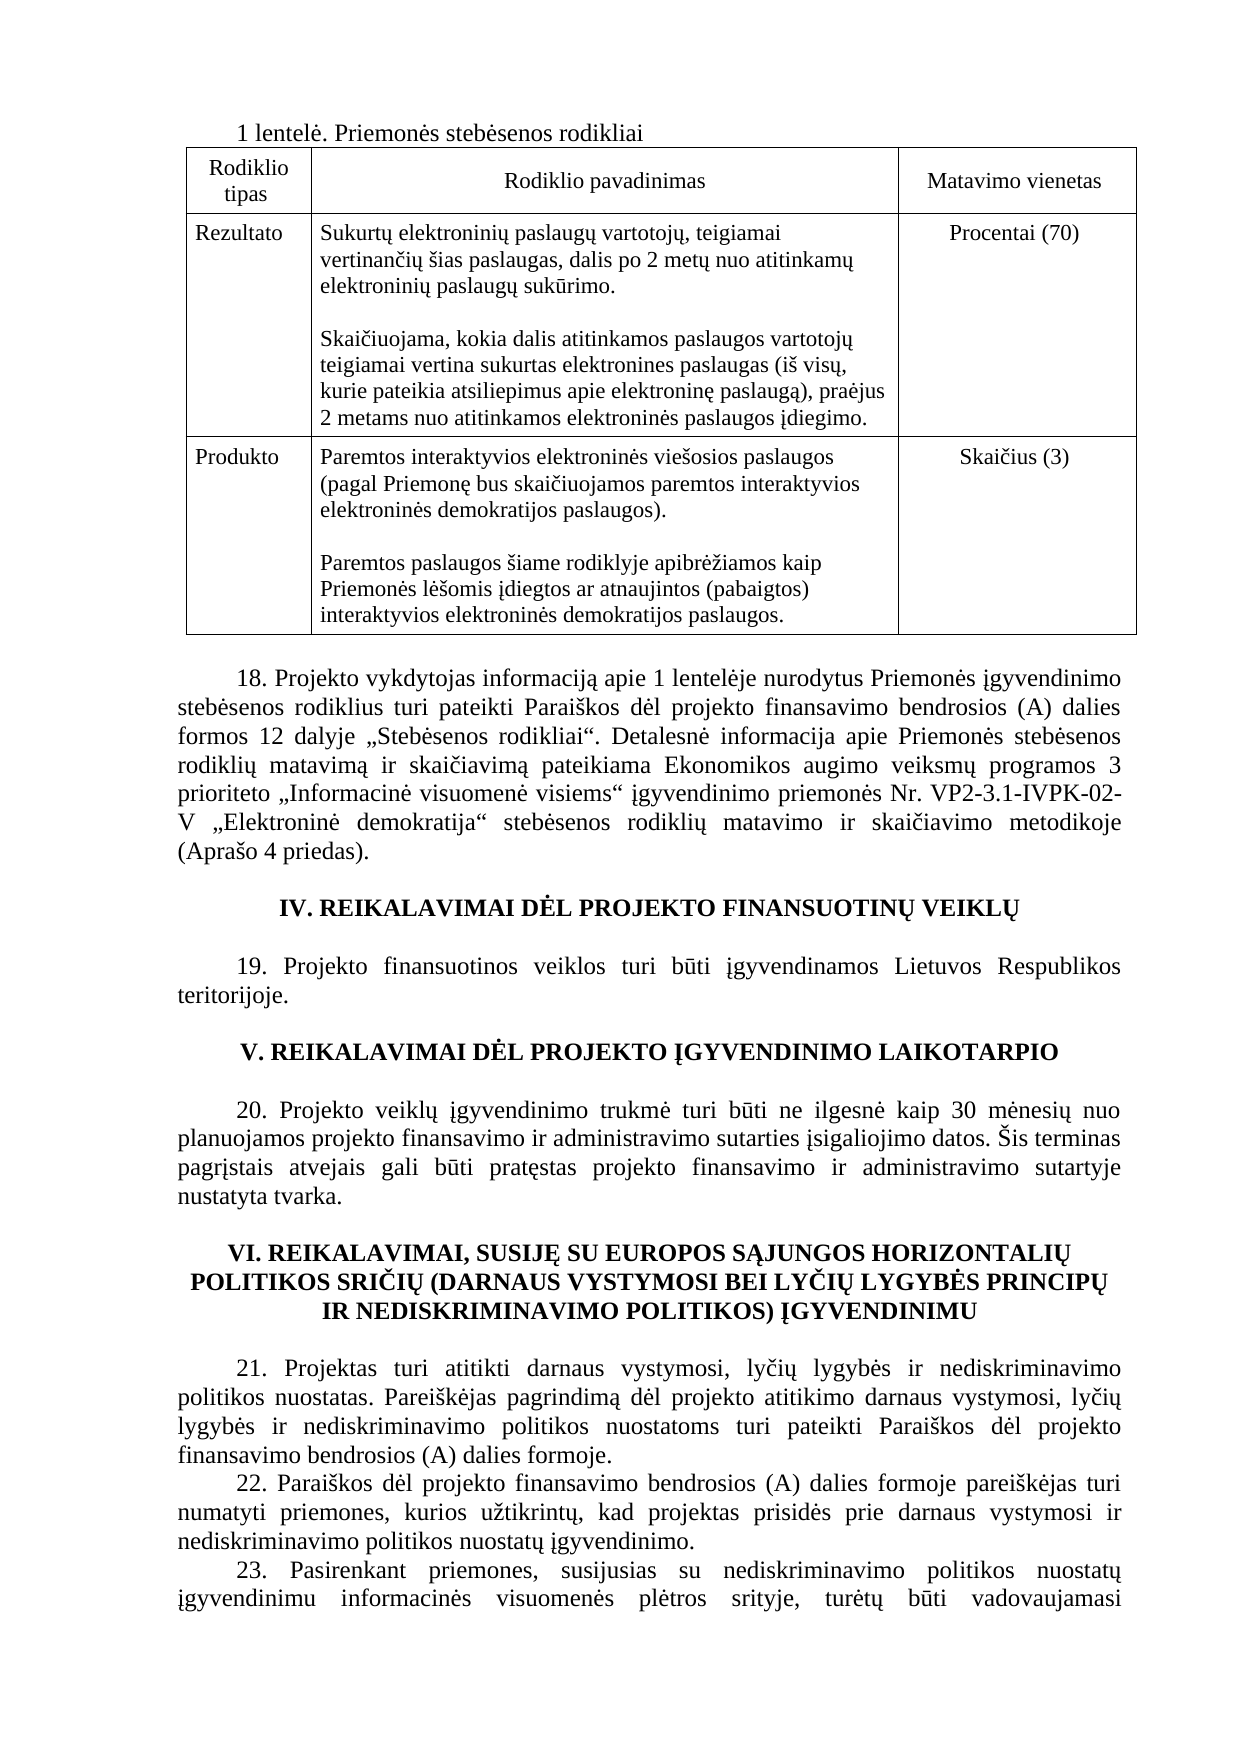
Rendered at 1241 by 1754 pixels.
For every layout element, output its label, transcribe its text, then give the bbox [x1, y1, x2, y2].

text IV. REIKALAVIMAI DĖL PROJEKTO FINANSUOTINŲ VEIKLŲ [177, 893, 1122, 922]
table_cell Rezultato [187, 214, 311, 436]
text 22. Paraiškos dėl projekto finansavimo bendrosios (A) dalies formoje pareiškėjas turi numatyti priemones, kurios užtikrintų, kad projektas prisidės prie darnaus vystymosi ir nediskriminavimo politikos nuostatų įgyvendinimo. [177, 1468, 1122, 1555]
table_cell Paremtos interaktyvios elektroninės viešosios paslaugos (pagal Priemonę bus skaičiuojamos paremtos interaktyvios elektroninės demokratijos paslaugos). Paremtos paslaugos šiame rodiklyje apibrėžiamos kaip Priemonės lėšomis įdiegtos ar atnaujintos (pabaigtos) interaktyvios elektroninės demokratijos paslaugos. [312, 437, 898, 634]
text 1 lentelė. Priemonės stebėsenos rodikliai [177, 118, 1122, 147]
text 20. Projekto veiklų įgyvendinimo trukmė turi būti ne ilgesnė kaip 30 mėnesių nuo planuojamos projekto finansavimo ir administravimo sutarties įsigaliojimo datos. Šis terminas pagrįstais atvejais gali būti pratęstas projekto finansavimo ir administravimo sutartyje nustatyta tvarka. [177, 1095, 1122, 1210]
table_header Rodiklio tipas [187, 148, 311, 212]
text VI. REIKALAVIMAI, SUSIJĘ SU EUROPOS SĄJUNGOS HORIZONTALIŲ POLITIKOS SRIČIŲ (DARNAUS VYSTYMOSI BEI LYČIŲ LYGYBĖS PRINCIPŲ IR NEDISKRIMINAVIMO POLITIKOS) ĮGYVENDINIMU [177, 1238, 1122, 1325]
table_cell Produkto [187, 437, 311, 634]
text 23. Pasirenkant priemones, susijusias su nediskriminavimo politikos nuostatų įgyvendinimu informacinės visuomenės plėtros srityje, turėtų būti vadovaujamasi [177, 1555, 1122, 1612]
table_cell Sukurtų elektroninių paslaugų vartotojų, teigiamai vertinančių šias paslaugas, dalis po 2 metų nuo atitinkamų elektroninių paslaugų sukūrimo. Skaičiuojama, kokia dalis atitinkamos paslaugos vartotojų teigiamai vertina sukurtas elektronines paslaugas (iš visų, kurie pateikia atsiliepimus apie elektroninę paslaugą), praėjus 2 metams nuo atitinkamos elektroninės paslaugos įdiegimo. [312, 214, 898, 436]
table_cell Skaičius (3) [899, 437, 1136, 634]
table_header Matavimo vienetas [899, 148, 1136, 212]
table_header Rodiklio pavadinimas [312, 148, 898, 212]
text 19. Projekto finansuotinos veiklos turi būti įgyvendinamos Lietuvos Respublikos teritorijoje. [177, 951, 1122, 1008]
text 21. Projektas turi atitikti darnaus vystymosi, lyčių lygybės ir nediskriminavimo politikos nuostatas. Pareiškėjas pagrindimą dėl projekto atitikimo darnaus vystymosi, lyčių lygybės ir nediskriminavimo politikos nuostatoms turi pateikti Paraiškos dėl projekto finansavimo bendrosios (A) dalies formoje. [177, 1353, 1122, 1468]
text 18. Projekto vykdytojas informaciją apie 1 lentelėje nurodytus Priemonės įgyvendinimo stebėsenos rodiklius turi pateikti Paraiškos dėl projekto finansavimo bendrosios (A) dalies formos 12 dalyje „Stebėsenos rodikliai“. Detalesnė informacija apie Priemonės stebėsenos rodiklių matavimą ir skaičiavimą pateikiama Ekonomikos augimo veiksmų programos 3 prioriteto „Informacinė visuomenė visiems“ įgyvendinimo priemonės Nr. VP2-3.1-IVPK-02-V „Elektroninė demokratija“ stebėsenos rodiklių matavimo ir skaičiavimo metodikoje (Aprašo 4 priedas). [177, 663, 1122, 865]
table_cell Procentai (70) [899, 214, 1136, 436]
text V. REIKALAVIMAI DĖL PROJEKTO ĮGYVENDINIMO LAIKOTARPIO [177, 1037, 1122, 1066]
